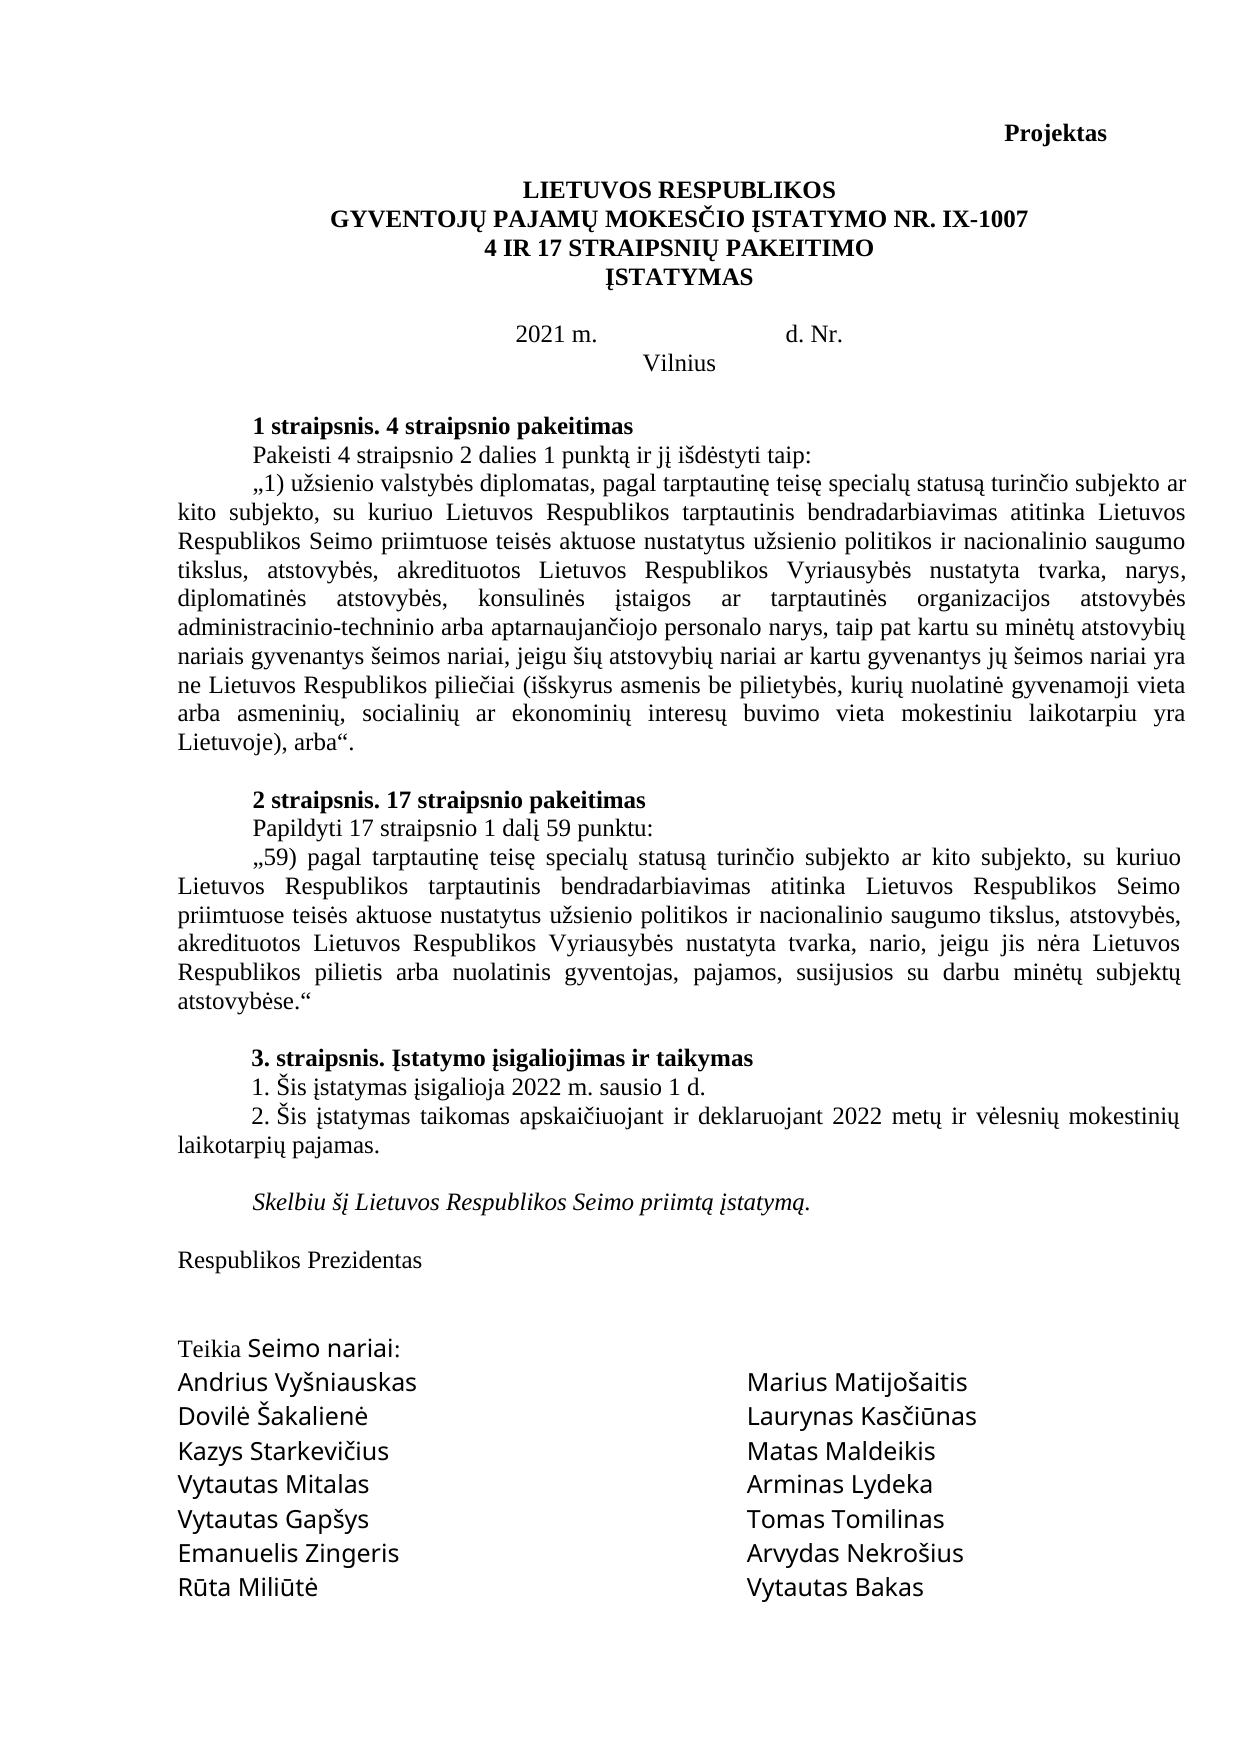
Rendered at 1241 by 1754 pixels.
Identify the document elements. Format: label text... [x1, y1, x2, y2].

text Skelbiu šį Lietuvos Respublikos Seimo priimtą įstatymą. [177, 1187, 1181, 1216]
text Respublikos Prezidentas [177, 1245, 1181, 1273]
text Arminas Lydeka [747, 1467, 1181, 1501]
text Pakeisti 4 straipsnio 2 dalies 1 punktą ir jį išdėstyti taip: [177, 440, 1181, 468]
text 1 straipsnis. 4 straipsnio pakeitimas [177, 411, 1181, 440]
text „59) pagal tarptautinę teisę specialų statusą turinčio subjekto ar kito subjekto, su kuriuo Lietuvos Respublikos tarptautinis bendradarbiavimas atitinka Lietuvos Respublikos Seimo priimtuose teisės aktuose nustatytus užsienio politikos ir nacionalinio saugumo tikslus, atstovybės, akredituotos Lietuvos Respublikos Vyriausybės nustatyta tvarka, nario, jeigu jis nėra Lietuvos Respublikos pilietis arba nuolatinis gyventojas, pajamos, susijusios su darbu minėtų subjektų atstovybėse.“ [177, 842, 1181, 1015]
text Teikia Seimo nariai: [177, 1331, 1181, 1365]
text Laurynas Kasčiūnas [747, 1399, 1181, 1433]
text Matas Maldeikis [747, 1433, 1181, 1467]
text 2021 m. d. Nr. [177, 319, 1181, 348]
text Vilnius [177, 348, 1181, 377]
text Vytautas Gapšys [177, 1501, 612, 1535]
text Marius Matijošaitis [747, 1365, 1181, 1399]
text Vytautas Bakas [747, 1569, 1181, 1603]
text Andrius Vyšniauskas [177, 1365, 612, 1399]
text 1. Šis įstatymas įsigalioja 2022 m. sausio 1 d. [177, 1072, 1181, 1101]
text Kazys Starkevičius [177, 1433, 612, 1467]
text 2. Šis įstatymas taikomas apskaičiuojant ir deklaruojant 2022 metų ir vėlesnių mokestinių laikotarpių pajamas. [177, 1101, 1181, 1158]
text 3. straipsnis. Įstatymo įsigaliojimas ir taikymas [177, 1043, 1181, 1072]
text Rūta Miliūtė [177, 1569, 612, 1603]
text Emanuelis Zingeris [177, 1535, 612, 1569]
text Vytautas Mitalas [177, 1467, 612, 1501]
text Projektas [1004, 118, 1181, 147]
text Lietuvos Respublikos [177, 176, 1181, 204]
text Papildyti 17 straipsnio 1 dalį 59 punktu: [177, 813, 1181, 842]
text 4 ir 17 straipsnių Pakeitimo [177, 233, 1181, 262]
text „1) užsienio valstybės diplomatas, pagal tarptautinę teisę specialų statusą turinčio subjekto ar kito subjekto, su kuriuo Lietuvos Respublikos tarptautinis bendradarbiavimas atitinka Lietuvos Respublikos Seimo priimtuose teisės aktuose nustatytus užsienio politikos ir nacionalinio saugumo tikslus, atstovybės, akredituotos Lietuvos Respublikos Vyriausybės nustatyta tvarka, narys, diplomatinės atstovybės, konsulinės įstaigos ar tarptautinės organizacijos atstovybės administracinio-techninio arba aptarnaujančiojo personalo narys, taip pat kartu su minėtų atstovybių nariais gyvenantys šeimos nariai, jeigu šių atstovybių nariai ar kartu gyvenantys jų šeimos nariai yra ne Lietuvos Respublikos piliečiai (išskyrus asmenis be pilietybės, kurių nuolatinė gyvenamoji vieta arba asmeninių, socialinių ar ekonominių interesų buvimo vieta mokestiniu laikotarpiu yra Lietuvoje), arba“. [177, 468, 1186, 756]
text Arvydas Nekrošius [747, 1535, 1181, 1569]
text GYVENTOJŲ PAJAMŲ mokesčio įstatymo NR. iX-1007 [177, 204, 1181, 233]
text Dovilė Šakalienė [177, 1399, 612, 1433]
text įstatymas [177, 262, 1181, 291]
text 2 straipsnis. 17 straipsnio pakeitimas [177, 785, 1181, 813]
text Tomas Tomilinas [747, 1501, 1181, 1535]
